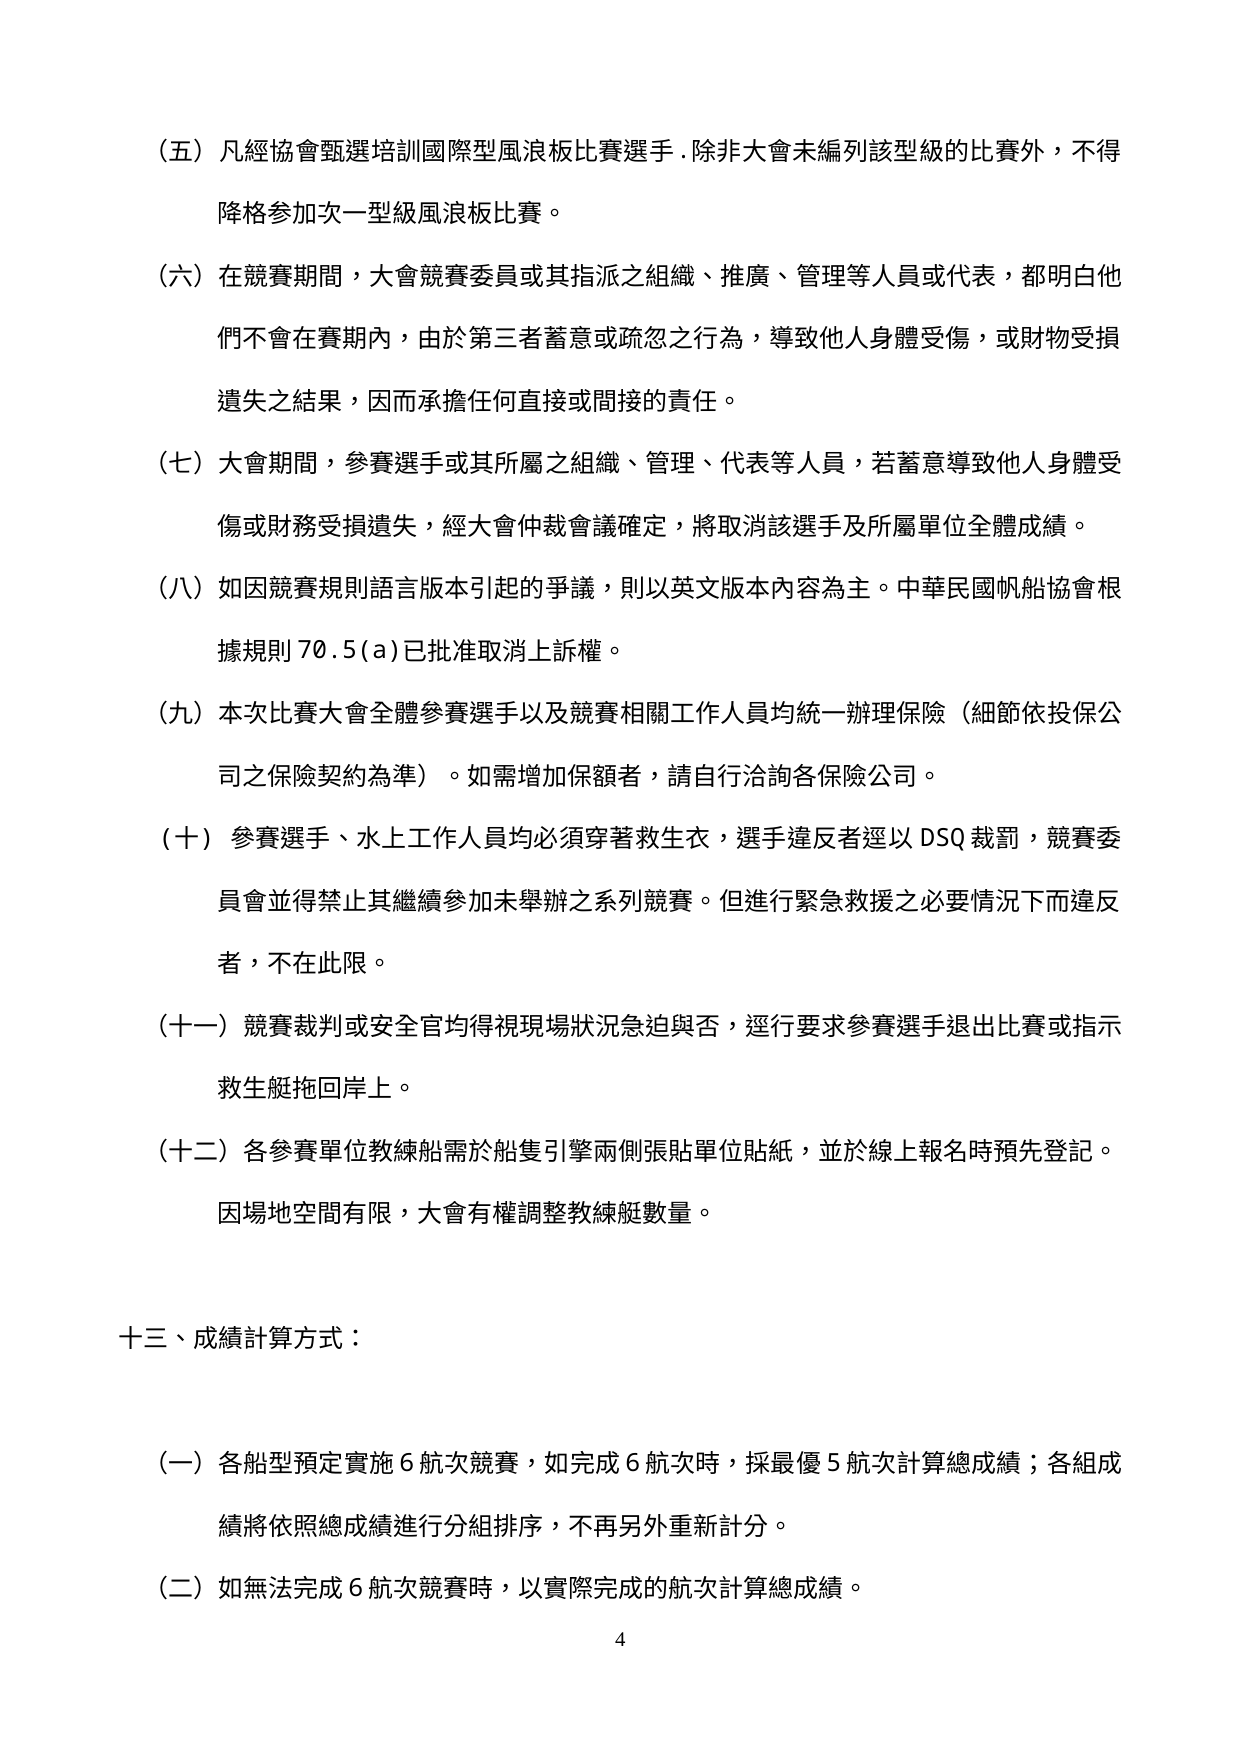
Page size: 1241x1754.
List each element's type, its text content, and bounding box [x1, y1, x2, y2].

text （五）凡經協會甄選培訓國際型風浪板比賽選手.除非大會未編列該型級的比賽外，不得降格参加次一型級風浪板比賽。 [143, 108, 1122, 233]
text （十二）各參賽單位教練船需於船隻引擎兩側張貼單位貼紙，並於線上報名時預先登記。因場地空間有限，大會有權調整教練艇數量。 [143, 1108, 1122, 1233]
text （八）如因競賽規則語言版本引起的爭議，則以英文版本內容為主。中華民國帆船協會根據規則70.5(a)已批准取消上訴權。 [143, 545, 1122, 670]
text 十三、成績計算方式： [118, 1295, 1122, 1358]
text （一）各船型預定實施6航次競賽，如完成6航次時，採最優5航次計算總成績；各組成績將依照總成績進行分組排序，不再另外重新計分。 [143, 1420, 1122, 1545]
text （十一）競賽裁判或安全官均得視現場狀況急迫與否，逕行要求參賽選手退出比賽或指示救生艇拖回岸上。 [143, 983, 1122, 1108]
text （六）在競賽期間，大會競賽委員或其指派之組織、推廣、管理等人員或代表，都明白他們不會在賽期內，由於第三者蓄意或疏忽之行為，導致他人身體受傷，或財物受損遺失之結果，因而承擔任何直接或間接的責任。 [143, 233, 1122, 420]
text (十) 參賽選手、水上工作人員均必須穿著救生衣，選手違反者逕以DSQ裁罰，競賽委員會並得禁止其繼續參加未舉辦之系列競賽。但進行緊急救援之必要情況下而違反者，不在此限。 [143, 795, 1122, 983]
text （七）大會期間，參賽選手或其所屬之組織、管理、代表等人員，若蓄意導致他人身體受傷或財務受損遺失，經大會仲裁會議確定，將取消該選手及所屬單位全體成績。 [143, 420, 1122, 545]
text （二）如無法完成6航次競賽時，以實際完成的航次計算總成績。 [143, 1545, 1122, 1608]
text （九）本次比賽大會全體參賽選手以及競賽相關工作人員均統一辦理保險（細節依投保公司之保險契約為準）。如需增加保額者，請自行洽詢各保險公司。 [143, 670, 1122, 795]
